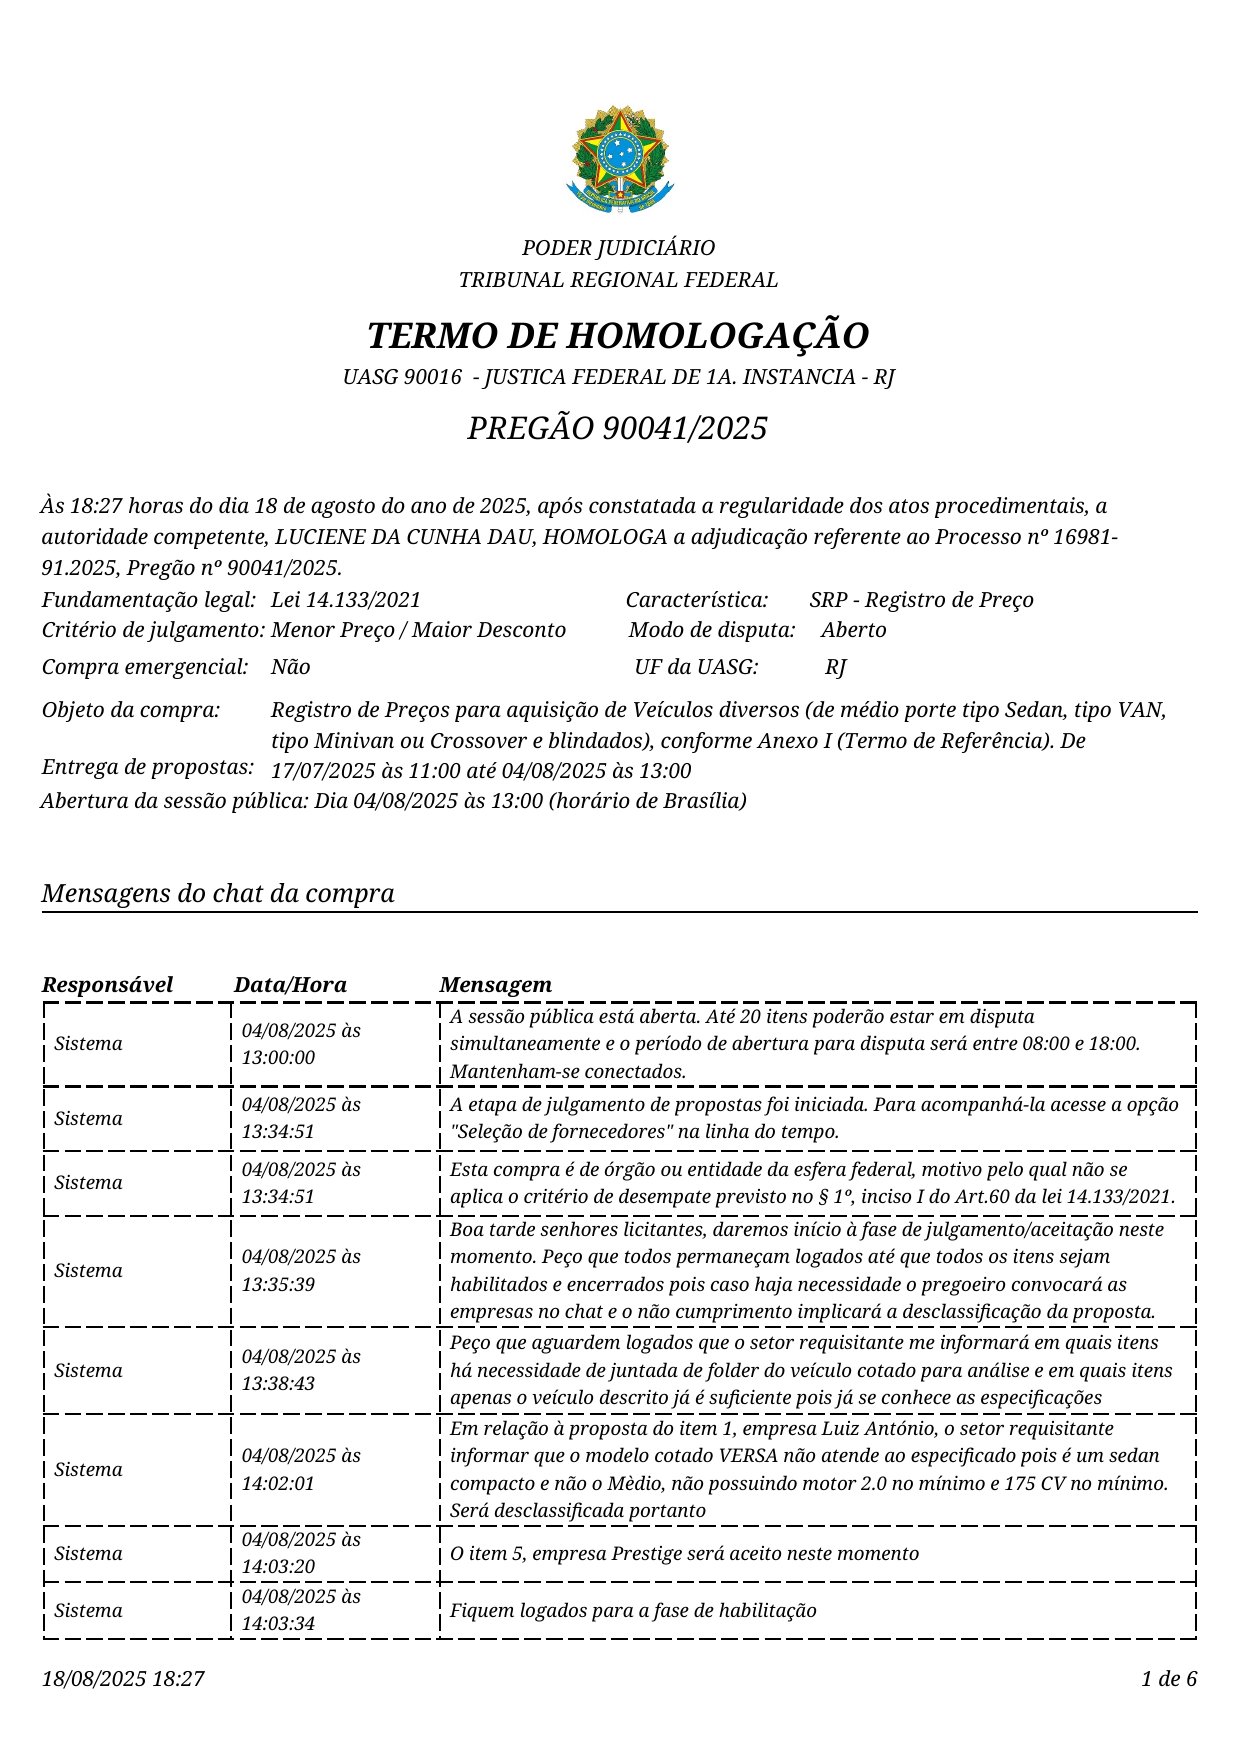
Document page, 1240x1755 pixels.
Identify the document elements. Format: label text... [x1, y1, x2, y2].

text PODER JUDICIÁRIO [42, 233, 1198, 261]
table_header 04/08/2025 às 13:00:00 [231, 1001, 439, 1085]
table_cell Peço que aguardem logados que o setor requisitante me informará em quais itens há necessidade de juntada de folder do veículo cotado para análise e em quais itens apenas o veículo descrito já é suficiente pois já se conhece as especificações [440, 1326, 1196, 1413]
text Responsável Data/Hora Mensagem [42, 971, 1200, 999]
table_cell Compra emergencial: Objeto da compra: Entrega de propostas: [42, 653, 271, 787]
table_header Sistema [44, 1001, 231, 1085]
table_cell 04/08/2025 às 13:35:39 [231, 1215, 439, 1326]
table_cell Em relação à proposta do item 1, empresa Luiz António, o setor requisitante informar que o modelo cotado VERSA não atende ao especificado pois é um sedan compacto e não o Mèdio, não possuindo motor 2.0 no mínimo e 175 CV no mínimo. Será desclassificada portanto [440, 1413, 1196, 1524]
table_cell Menor Preço / Maior Desconto Modo de disputa: Aberto [271, 615, 1181, 652]
table_header Lei 14.133/2021 Característica: SRP - Registro de Preço [271, 585, 1181, 615]
table_cell 04/08/2025 às 13:34:51 [231, 1150, 439, 1214]
table_cell Não UF da UASG: RJ Registro de Preços para aquisição de Veículos diversos (de médio porte tipo Sedan, tipo VAN, tipo Minivan ou Crossover e blindados), conforme Anexo I (Termo de Referência). De 17/07/2025 às 11:00 até 04/08/2025 às 13:00 [271, 653, 1181, 787]
table_header Fundamentação legal: [42, 585, 271, 615]
table_header A sessão pública está aberta. Até 20 itens poderão estar em disputa simultaneamente e o período de abertura para disputa será entre 08:00 e 18:00. Mantenham-se conectados. [440, 1001, 1196, 1085]
table_cell 04/08/2025 às 14:03:20 [231, 1525, 439, 1581]
table_cell 04/08/2025 às 14:02:01 [231, 1413, 439, 1524]
table_cell Sistema [44, 1150, 231, 1214]
text UASG 90016 - JUSTICA FEDERAL DE 1A. INSTANCIA - RJ [42, 362, 1198, 391]
table_cell 04/08/2025 às 14:03:34 [231, 1581, 439, 1638]
table_cell Sistema [44, 1525, 231, 1581]
subtitle TERMO DE HOMOLOGAÇÃO [42, 311, 1198, 359]
table_cell Boa tarde senhores licitantes, daremos início à fase de julgamento/aceitação neste momento. Peço que todos permaneçam logados até que todos os itens sejam habilitados e encerrados pois caso haja necessidade o pregoeiro convocará as empresas no chat e o não cumprimento implicará a desclassificação da proposta. [440, 1215, 1196, 1326]
table_cell Sistema [44, 1085, 231, 1150]
table_cell Sistema [44, 1326, 231, 1413]
table_cell O item 5, empresa Prestige será aceito neste momento [440, 1525, 1196, 1581]
table_cell Critério de julgamento: [42, 615, 271, 652]
table_cell A etapa de julgamento de propostas foi iniciada. Para acompanhá-la acesse a opção "Seleção de fornecedores" na linha do tempo. [440, 1085, 1196, 1150]
subtitle PREGÃO 90041/2025 [42, 406, 1198, 449]
table_cell Fiquem logados para a fase de habilitação [440, 1581, 1196, 1638]
table_cell 04/08/2025 às 13:34:51 [231, 1085, 439, 1150]
subtitle Mensagens do chat da compra [41, 876, 1200, 910]
text Abertura da sessão pública: Dia 04/08/2025 às 13:00 (horário de Brasília) [40, 787, 1200, 815]
text TRIBUNAL REGIONAL FEDERAL [42, 265, 1198, 293]
table_cell Esta compra é de órgão ou entidade da esfera federal, motivo pelo qual não se aplica o critério de desempate previsto no § 1º, inciso I do Art.60 da lei 14.133/2021. [440, 1150, 1196, 1214]
table_cell 04/08/2025 às 13:38:43 [231, 1326, 439, 1413]
table_cell Sistema [44, 1413, 231, 1524]
text Às 18:27 horas do dia 18 de agosto do ano de 2025, após constatada a regularidade dos atos procedimentais, a autoridade competente, LUCIENE DA CUNHA DAU, HOMOLOGA a adjudicação referente ao Processo nº 16981-91.2025, Pregão nº 90041/2025. [40, 491, 1200, 582]
table_cell Sistema [44, 1215, 231, 1326]
table_cell Sistema [44, 1581, 231, 1638]
